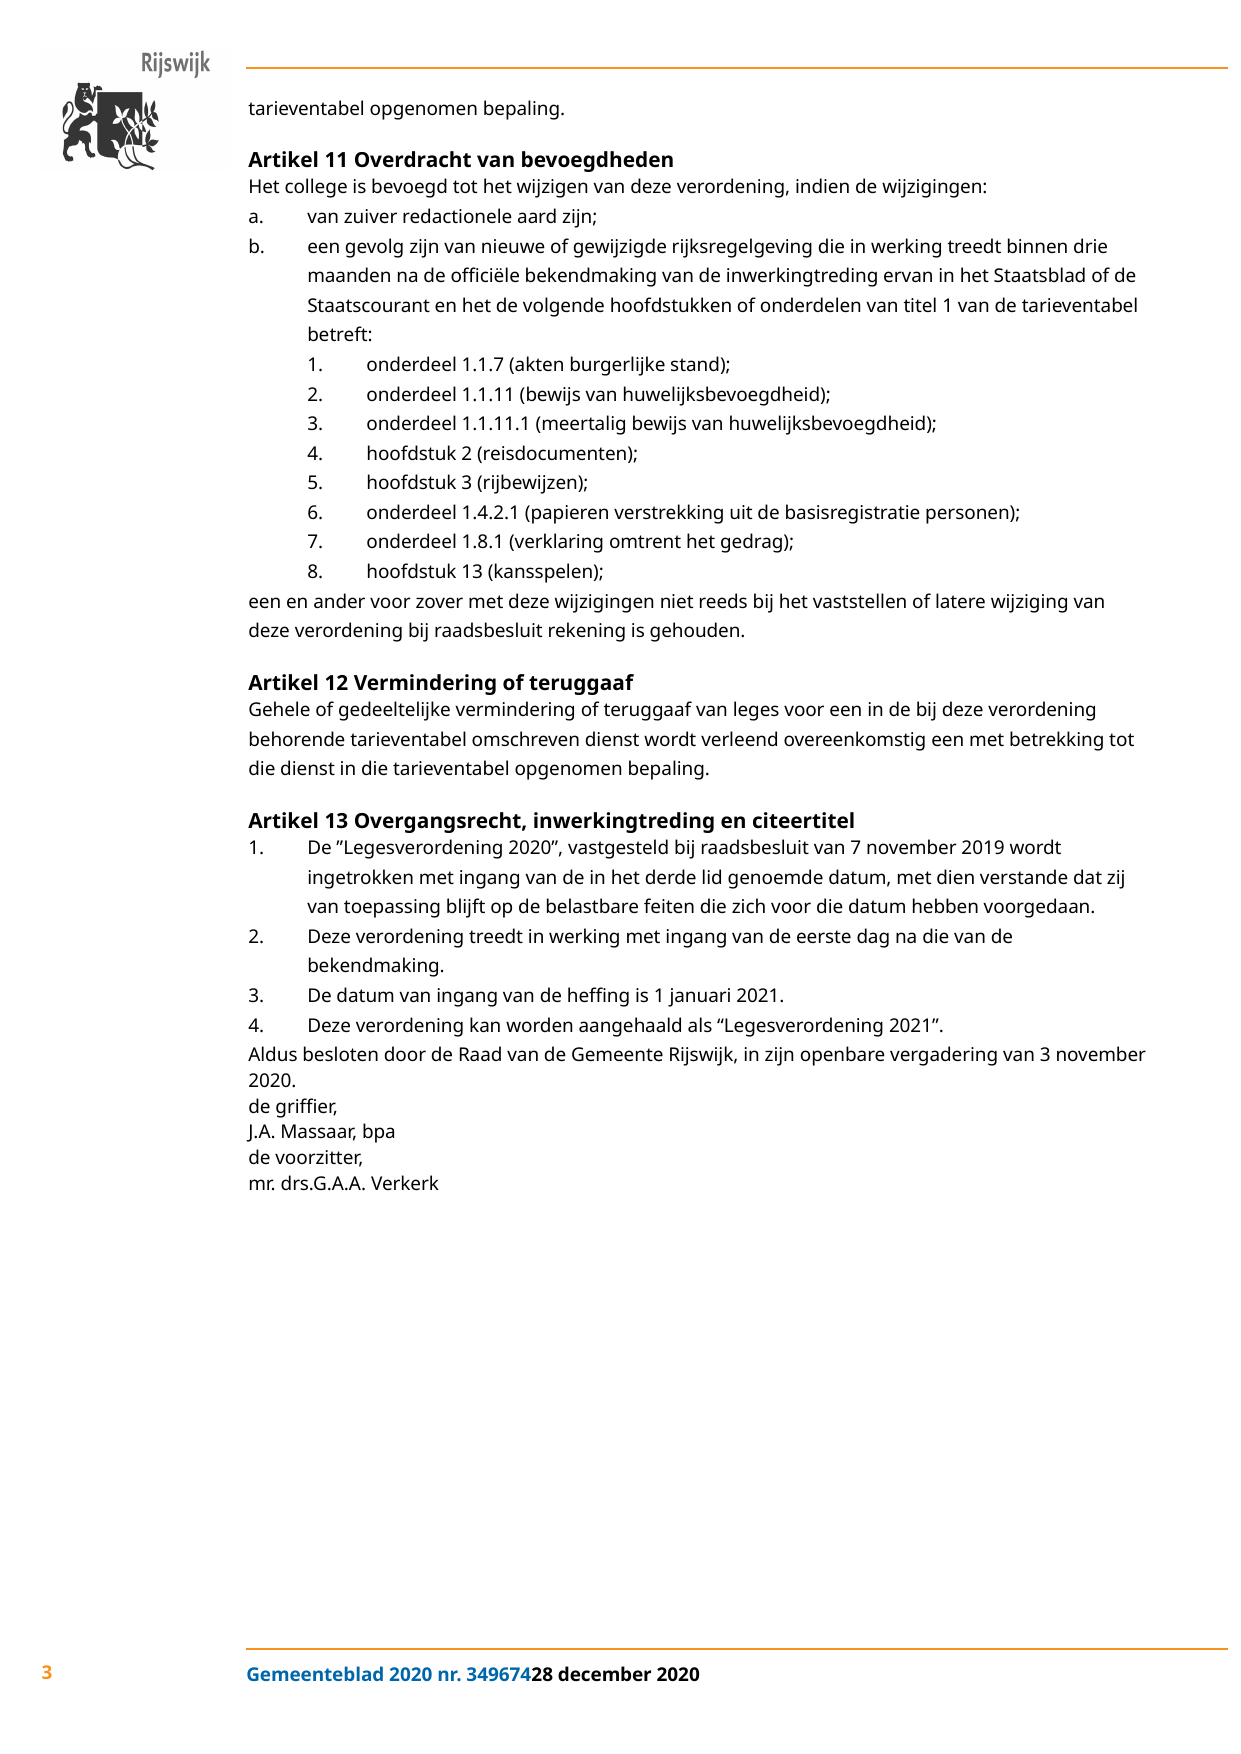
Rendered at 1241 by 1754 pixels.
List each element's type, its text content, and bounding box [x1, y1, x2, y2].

text Aldus besloten door de Raad van de Gemeente Rijswijk, in zijn openbare vergadering van 3 november 2020. [248, 1041, 1152, 1093]
picture [41, 47, 231, 172]
list Deze verordening treedt in werking met ingang van de eerste dag na die van de bekendmaking. [248, 923, 1152, 978]
text tarieventabel opgenomen bepaling. [248, 95, 1152, 121]
text Artikel 11 Overdracht van bevoegdheden [248, 145, 1152, 174]
text Artikel 12 Vermindering of teruggaaf [248, 668, 1152, 696]
list onderdeel 1.8.1 (verklaring omtrent het gedrag); [307, 529, 1152, 554]
text Gehele of gedeeltelijke vermindering of teruggaaf van leges voor een in de bij deze verordening behorende tarieventabel omschreven dienst wordt verleend overeenkomstig een met betrekking tot die dienst in die tarieventabel opgenomen bepaling. [248, 696, 1152, 781]
list hoofdstuk 13 (kansspelen); [307, 558, 1152, 584]
list Deze verordening kan worden aangehaald als “Legesverordening 2021”. [248, 1012, 1152, 1037]
text een en ander voor zover met deze wijzigingen niet reeds bij het vaststellen of latere wijziging van deze verordening bij raadsbesluit rekening is gehouden. [248, 588, 1152, 643]
text Artikel 13 Overgangsrecht, inwerkingtreding en citeertitel [248, 806, 1152, 834]
list een gevolg zijn van nieuwe of gewijzigde rijksregelgeving die in werking treedt binnen drie maanden na de officiële bekendmaking van de inwerkingtreding ervan in het Staatsblad of de Staatscourant en het de volgende hoofdstukken of onderdelen van titel 1 van de tarieventabel betreft: [248, 233, 1152, 347]
list onderdeel 1.4.2.1 (papieren verstrekking uit de basisregistratie personen); [307, 499, 1152, 525]
list onderdeel 1.1.7 (akten burgerlijke stand); [307, 351, 1152, 377]
list hoofdstuk 3 (rijbewijzen); [307, 469, 1152, 495]
text Het college is bevoegd tot het wijzigen van deze verordening, indien de wijzigingen: [248, 174, 1152, 199]
text de griffier, [248, 1093, 1152, 1118]
list onderdeel 1.1.11 (bewijs van huwelijksbevoegdheid); [307, 381, 1152, 406]
list hoofdstuk 2 (reisdocumenten); [307, 440, 1152, 466]
list De datum van ingang van de heffing is 1 januari 2021. [248, 982, 1152, 1008]
text J.A. Massaar, bpa [248, 1118, 1152, 1144]
list De ”Legesverordening 2020”, vastgesteld bij raadsbesluit van 7 november 2019 wordt ingetrokken met ingang van de in het derde lid genoemde datum, met dien verstande dat zij van toepassing blijft op de belastbare feiten die zich voor die datum hebben voorgedaan. [248, 834, 1152, 919]
text de voorzitter, [248, 1144, 1152, 1170]
text mr. drs.G.A.A. Verkerk [248, 1170, 1152, 1196]
list onderdeel 1.1.11.1 (meertalig bewijs van huwelijksbevoegdheid); [307, 410, 1152, 436]
list van zuiver redactionele aard zijn; [248, 203, 1152, 229]
